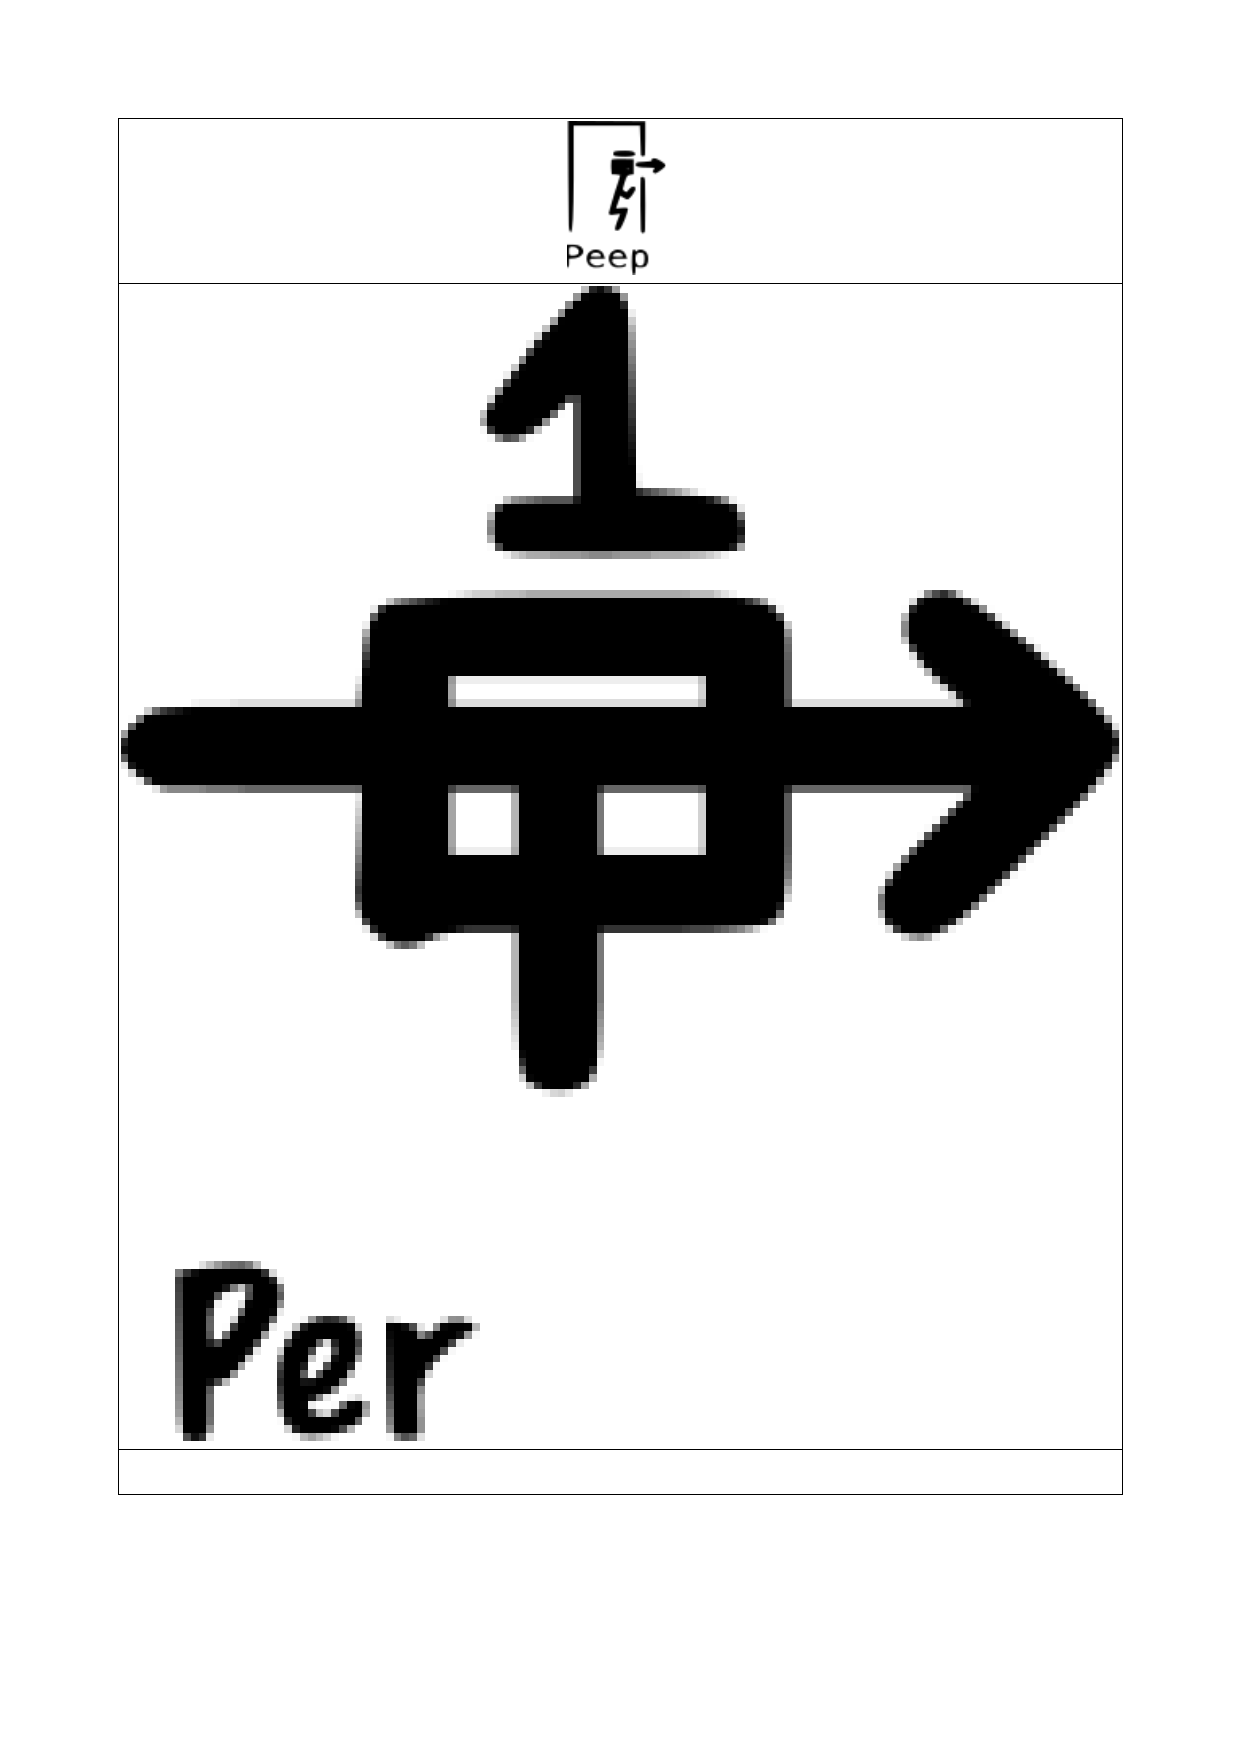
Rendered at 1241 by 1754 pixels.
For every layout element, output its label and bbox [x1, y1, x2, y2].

table_cell [119, 284, 1122, 1449]
picture [121, 286, 1120, 1441]
table_cell [119, 1450, 1122, 1494]
table_cell [119, 119, 1122, 283]
picture [567, 121, 666, 275]
